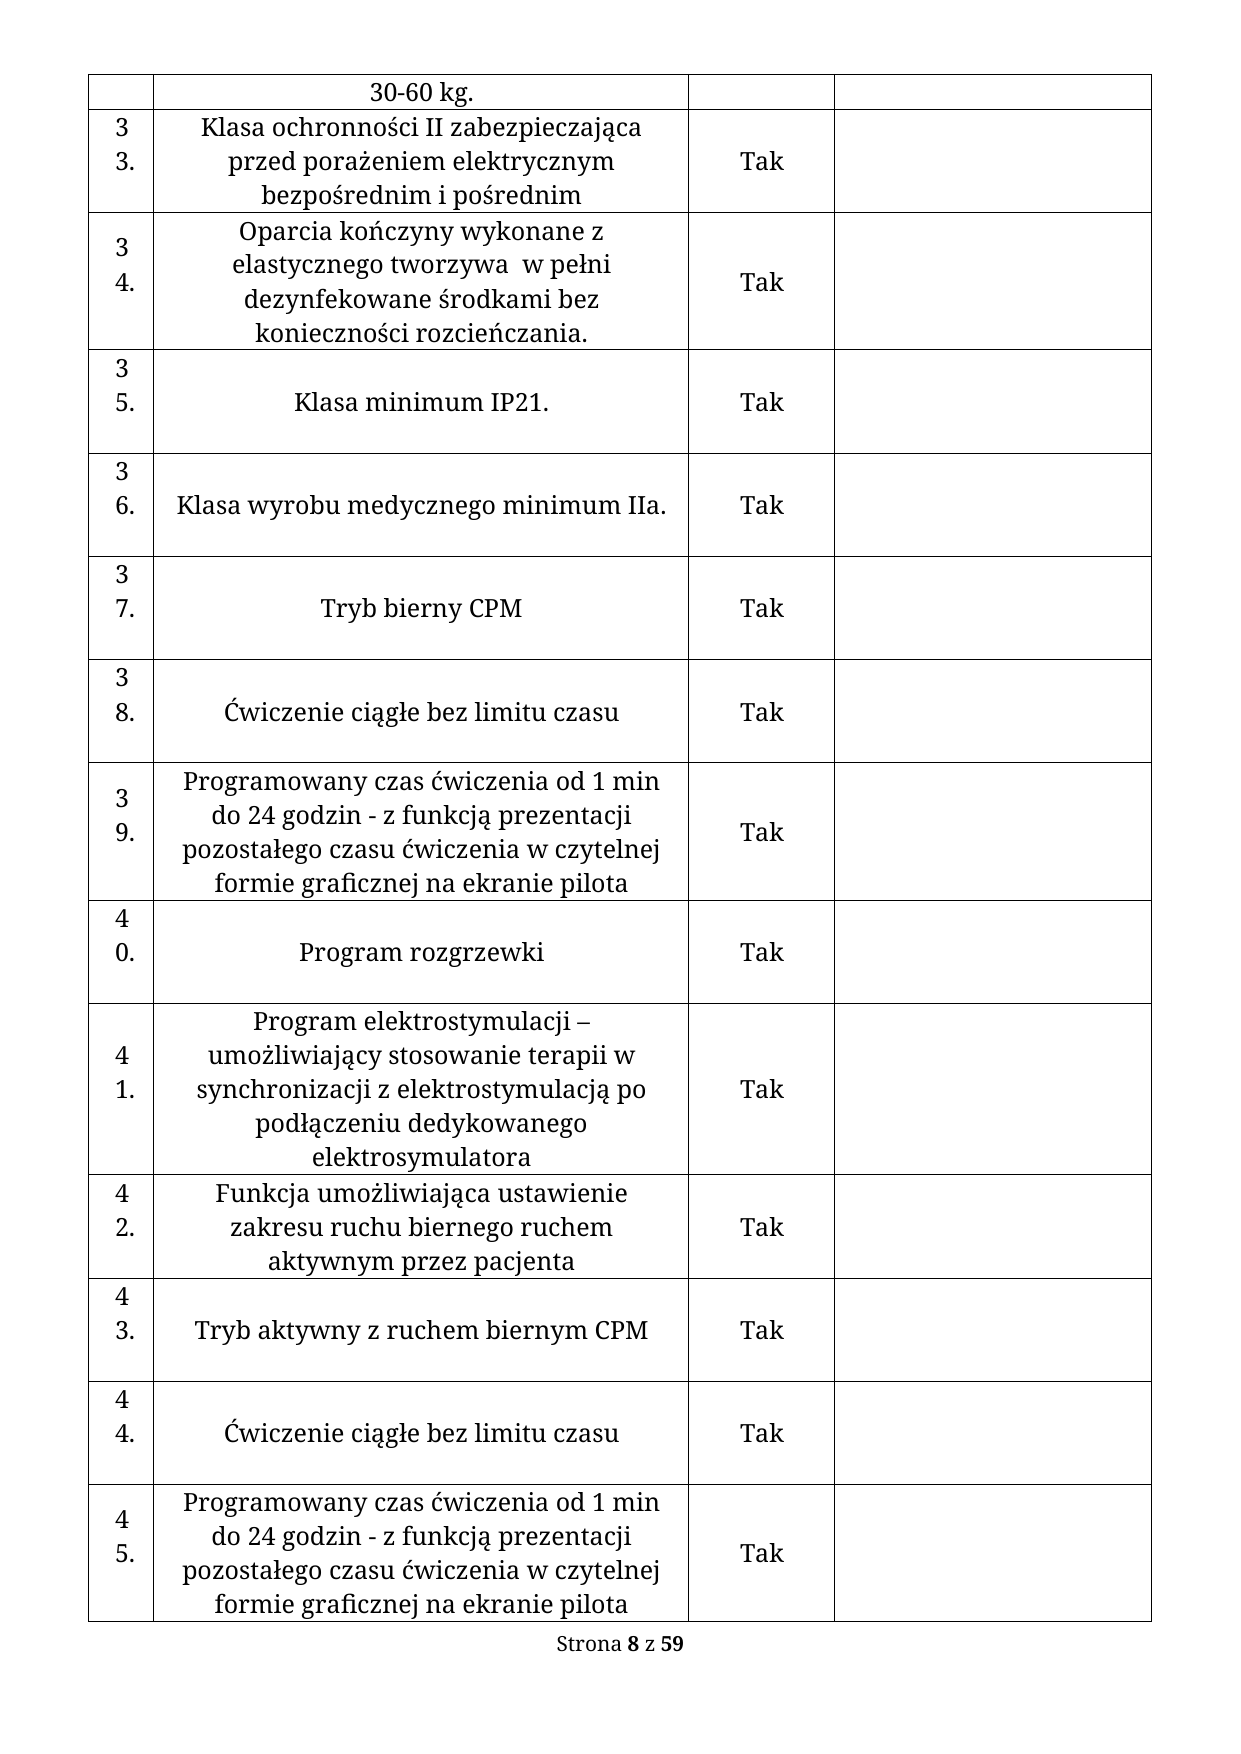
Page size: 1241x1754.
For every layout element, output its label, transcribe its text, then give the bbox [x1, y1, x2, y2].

table_cell [835, 75, 1151, 109]
table_cell Programowany czas ćwiczenia od 1 min do 24 godzin - z funkcją prezentacji pozostałego czasu ćwiczenia w czytelnej formie graficznej na ekranie pilota [154, 763, 688, 899]
table_cell Funkcja umożliwiająca ustawienie zakresu ruchu biernego ruchem aktywnym przez pacjenta [154, 1175, 688, 1277]
table_cell [89, 1382, 153, 1484]
table_cell [835, 901, 1151, 1003]
table_cell Tak [689, 901, 834, 1003]
table_cell Klasa minimum IP21. [154, 350, 688, 453]
table_cell [835, 454, 1151, 556]
table_cell [835, 110, 1151, 212]
table_cell Program rozgrzewki [154, 901, 688, 1003]
table_cell Tak [689, 763, 834, 899]
table_cell [89, 213, 153, 349]
table_cell Tak [689, 660, 834, 762]
table_cell Ćwiczenie ciągłe bez limitu czasu [154, 1382, 688, 1484]
table_cell [835, 763, 1151, 899]
table_cell [835, 213, 1151, 349]
table_cell Programowany czas ćwiczenia od 1 min do 24 godzin - z funkcją prezentacji pozostałego czasu ćwiczenia w czytelnej formie graficznej na ekranie pilota [154, 1485, 688, 1621]
table_cell [835, 1382, 1151, 1484]
table_cell Program elektrostymulacji – umożliwiający stosowanie terapii w synchronizacji z elektrostymulacją po podłączeniu dedykowanego elektrosymulatora [154, 1004, 688, 1174]
table_cell Tak [689, 1004, 834, 1174]
table_cell [89, 557, 153, 659]
table_cell Tak [689, 1382, 834, 1484]
table_cell Tryb bierny CPM [154, 557, 688, 659]
table_cell Tak [689, 454, 834, 556]
table_cell Klasa ochronności II zabezpieczająca przed porażeniem elektrycznym bezpośrednim i pośrednim [154, 110, 688, 212]
table_cell 30-60 kg. [154, 75, 688, 109]
table_cell [835, 557, 1151, 659]
table_cell [835, 1279, 1151, 1381]
table_cell Oparcia kończyny wykonane z elastycznego tworzywa w pełni dezynfekowane środkami bez konieczności rozcieńczania. [154, 213, 688, 349]
table_cell Ćwiczenie ciągłe bez limitu czasu [154, 660, 688, 762]
table_cell [89, 660, 153, 762]
table_cell [89, 1175, 153, 1277]
table_cell Tak [689, 1279, 834, 1381]
table_cell [835, 1175, 1151, 1277]
table_cell [89, 1279, 153, 1381]
table_cell [835, 660, 1151, 762]
table_cell [835, 350, 1151, 453]
table_cell Tak [689, 110, 834, 212]
table_cell Tak [689, 350, 834, 453]
table_cell [89, 901, 153, 1003]
table_cell [689, 75, 834, 109]
table_cell [89, 75, 153, 109]
table_cell Klasa wyrobu medycznego minimum IIa. [154, 454, 688, 556]
table_cell [835, 1004, 1151, 1174]
table_cell [89, 110, 153, 212]
table_cell [89, 763, 153, 899]
table_cell Tak [689, 1175, 834, 1277]
table_cell [89, 350, 153, 453]
table_cell [835, 1485, 1151, 1621]
table_cell Tryb aktywny z ruchem biernym CPM [154, 1279, 688, 1381]
table_cell Tak [689, 213, 834, 349]
table_cell [89, 454, 153, 556]
table_cell Tak [689, 1485, 834, 1621]
table_cell [89, 1004, 153, 1174]
table_cell [89, 1485, 153, 1621]
table_cell Tak [689, 557, 834, 659]
